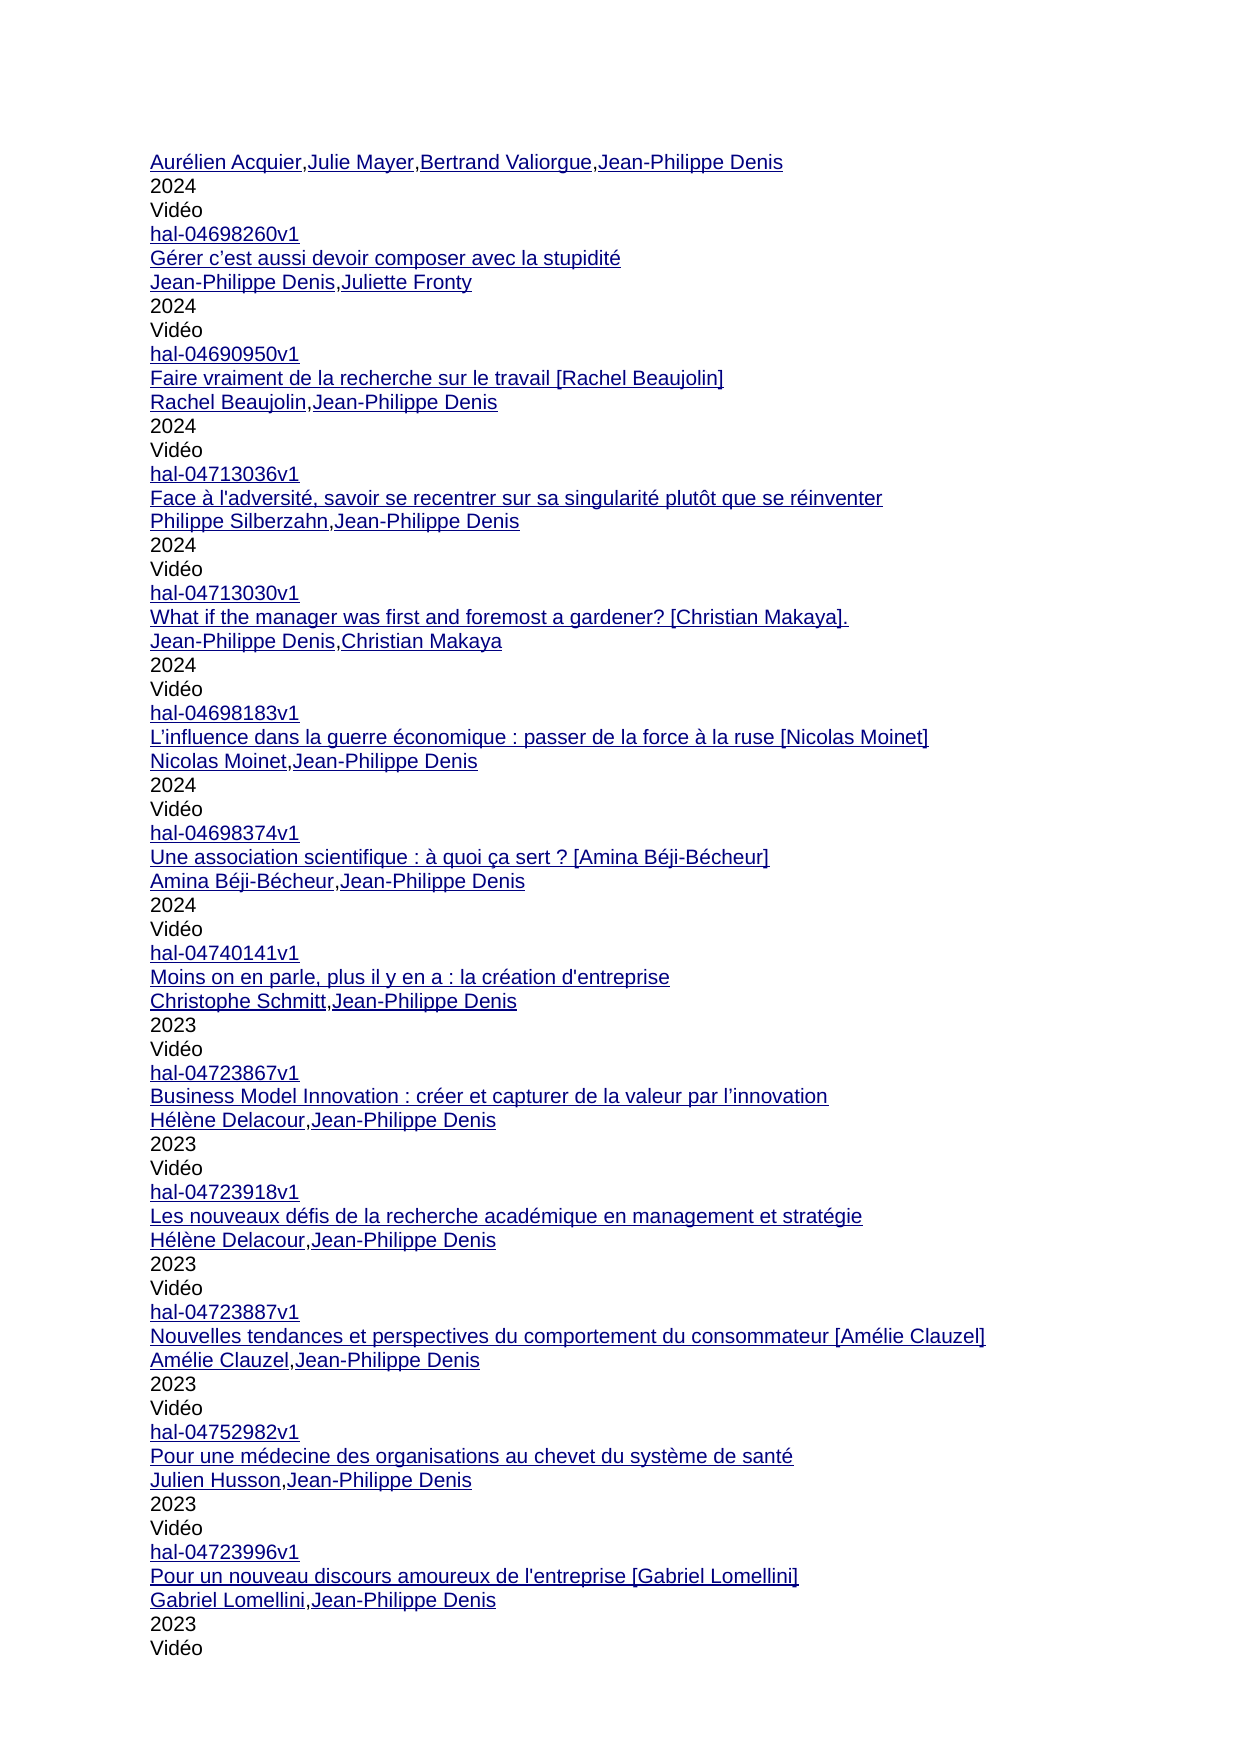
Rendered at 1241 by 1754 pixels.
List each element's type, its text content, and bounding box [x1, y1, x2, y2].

table_cell Business Model Innovation : créer et capturer de la valeur par l’innovation Hélène Delacour,Jean-Philippe Denis 2023 Vidéo hal-04723918v1 [150, 1084, 1090, 1204]
table_cell Face à l'adversité, savoir se recentrer sur sa singularité plutôt que se réinventer Philippe Silberzahn,Jean-Philippe Denis 2024 Vidéo hal-04713030v1 [150, 485, 1090, 605]
table_cell Une association scientifique : à quoi ça sert ? [Amina Béji-Bécheur] Amina Béji-Bécheur,Jean-Philippe Denis 2024 Vidéo hal-04740141v1 [150, 845, 1090, 964]
table_cell Nouvelles tendances et perspectives du comportement du consommateur [Amélie Clauzel] Amélie Clauzel,Jean-Philippe Denis 2023 Vidéo hal-04752982v1 [150, 1324, 1090, 1444]
table_cell Gérer c’est aussi devoir composer avec la stupidité Jean-Philippe Denis,Juliette Fronty 2024 Vidéo hal-04690950v1 [150, 246, 1090, 366]
table_cell Pour un nouveau discours amoureux de l'entreprise [Gabriel Lomellini] Gabriel Lomellini,Jean-Philippe Denis 2023 Vidéo [150, 1564, 1090, 1659]
table_cell What if the manager was first and foremost a gardener? [Christian Makaya]. Jean-Philippe Denis,Christian Makaya 2024 Vidéo hal-04698183v1 [150, 605, 1090, 725]
table_cell Moins on en parle, plus il y en a : la création d'entreprise Christophe Schmitt,Jean-Philippe Denis 2023 Vidéo hal-04723867v1 [150, 965, 1090, 1084]
table_cell Aurélien Acquier,Julie Mayer,Bertrand Valiorgue,Jean-Philippe Denis 2024 Vidéo hal-04698260v1 [150, 150, 1090, 246]
table_cell Pour une médecine des organisations au chevet du système de santé Julien Husson,Jean-Philippe Denis 2023 Vidéo hal-04723996v1 [150, 1444, 1090, 1563]
table_cell Faire vraiment de la recherche sur le travail [Rachel Beaujolin] Rachel Beaujolin,Jean-Philippe Denis 2024 Vidéo hal-04713036v1 [150, 366, 1090, 485]
table_cell L’influence dans la guerre économique : passer de la force à la ruse [Nicolas Moinet] Nicolas Moinet,Jean-Philippe Denis 2024 Vidéo hal-04698374v1 [150, 725, 1090, 845]
table_cell Les nouveaux défis de la recherche académique en management et stratégie Hélène Delacour,Jean-Philippe Denis 2023 Vidéo hal-04723887v1 [150, 1204, 1090, 1324]
